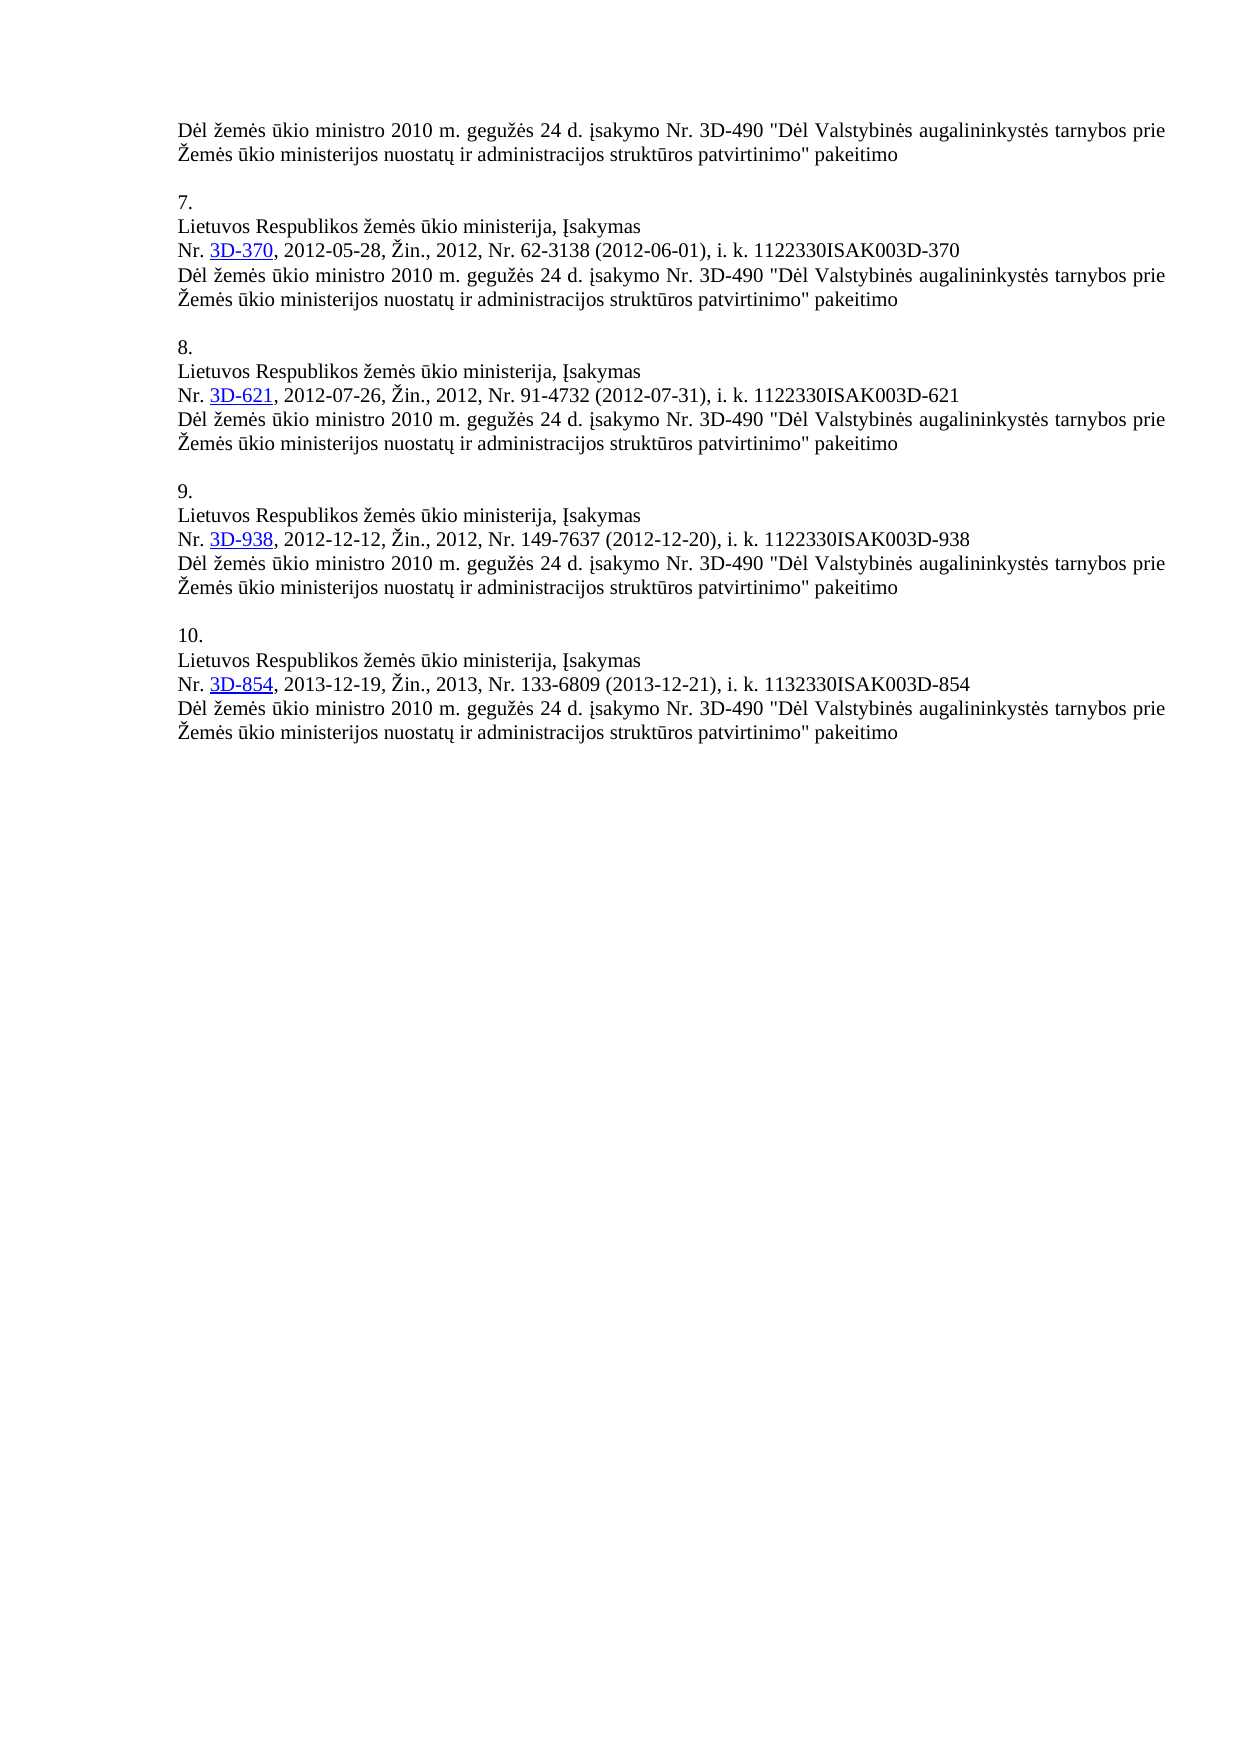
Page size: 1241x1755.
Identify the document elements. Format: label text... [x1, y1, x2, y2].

text Nr. 3D-621, 2012-07-26, Žin., 2012, Nr. 91-4732 (2012-07-31), i. k. 1122330ISAK003D-621 [177, 383, 1166, 407]
text Dėl žemės ūkio ministro 2010 m. gegužės 24 d. įsakymo Nr. 3D-490 "Dėl Valstybinės augalininkystės tarnybos prie Žemės ūkio ministerijos nuostatų ir administracijos struktūros patvirtinimo" pakeitimo [177, 118, 1166, 166]
text Lietuvos Respublikos žemės ūkio ministerija, Įsakymas [177, 647, 1166, 672]
text 8. [177, 335, 1166, 359]
text Dėl žemės ūkio ministro 2010 m. gegužės 24 d. įsakymo Nr. 3D-490 "Dėl Valstybinės augalininkystės tarnybos prie Žemės ūkio ministerijos nuostatų ir administracijos struktūros patvirtinimo" pakeitimo [177, 696, 1166, 744]
text Nr. 3D-938, 2012-12-12, Žin., 2012, Nr. 149-7637 (2012-12-20), i. k. 1122330ISAK003D-938 [177, 527, 1166, 551]
text Lietuvos Respublikos žemės ūkio ministerija, Įsakymas [177, 359, 1166, 383]
text Dėl žemės ūkio ministro 2010 m. gegužės 24 d. įsakymo Nr. 3D-490 "Dėl Valstybinės augalininkystės tarnybos prie Žemės ūkio ministerijos nuostatų ir administracijos struktūros patvirtinimo" pakeitimo [177, 551, 1166, 599]
text Dėl žemės ūkio ministro 2010 m. gegužės 24 d. įsakymo Nr. 3D-490 "Dėl Valstybinės augalininkystės tarnybos prie Žemės ūkio ministerijos nuostatų ir administracijos struktūros patvirtinimo" pakeitimo [177, 407, 1166, 455]
text 7. [177, 190, 1166, 214]
text 9. [177, 479, 1166, 503]
text Lietuvos Respublikos žemės ūkio ministerija, Įsakymas [177, 503, 1166, 527]
text Lietuvos Respublikos žemės ūkio ministerija, Įsakymas [177, 214, 1166, 238]
text Dėl žemės ūkio ministro 2010 m. gegužės 24 d. įsakymo Nr. 3D-490 "Dėl Valstybinės augalininkystės tarnybos prie Žemės ūkio ministerijos nuostatų ir administracijos struktūros patvirtinimo" pakeitimo [177, 262, 1166, 311]
text Nr. 3D-854, 2013-12-19, Žin., 2013, Nr. 133-6809 (2013-12-21), i. k. 1132330ISAK003D-854 [177, 672, 1166, 696]
text 10. [177, 623, 1166, 647]
text Nr. 3D-370, 2012-05-28, Žin., 2012, Nr. 62-3138 (2012-06-01), i. k. 1122330ISAK003D-370 [177, 238, 1166, 262]
